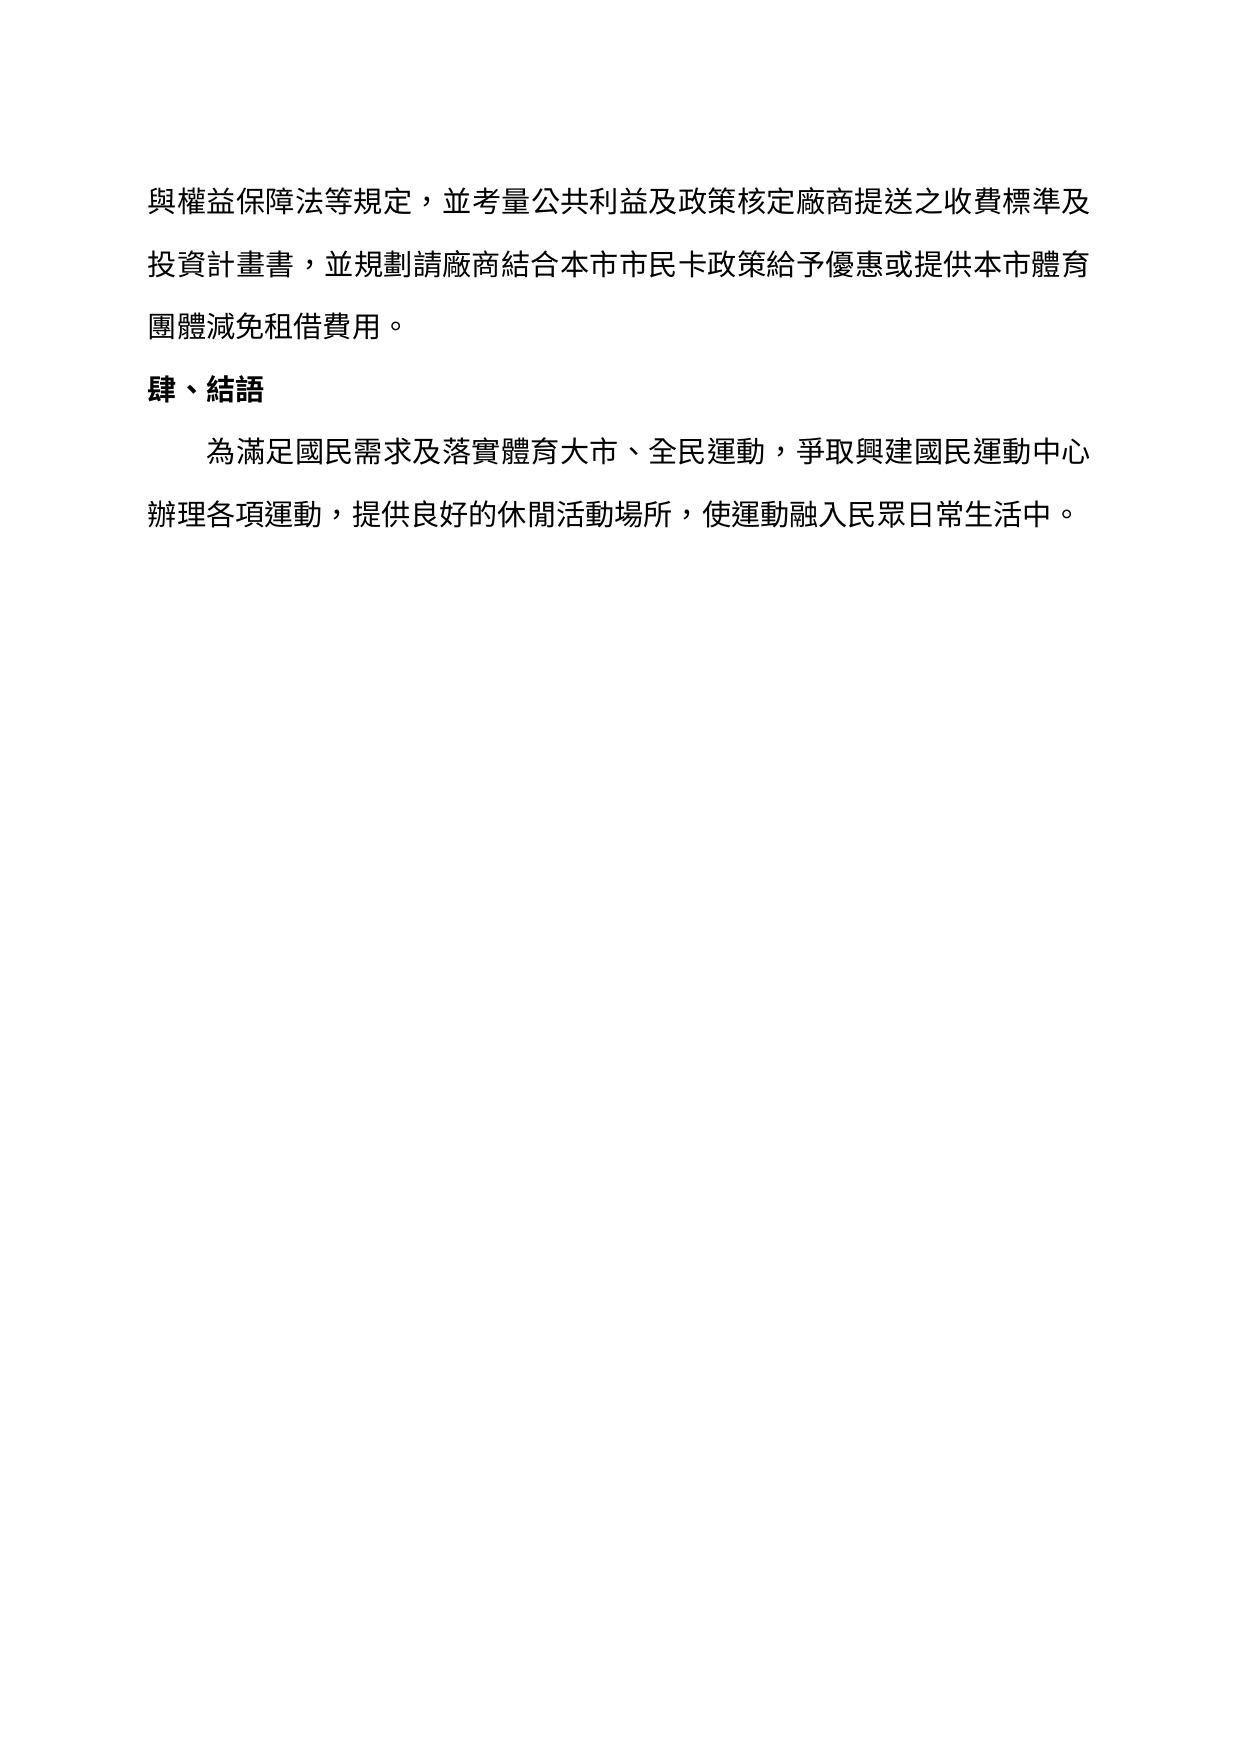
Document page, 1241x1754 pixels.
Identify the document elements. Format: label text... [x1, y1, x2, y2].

text 為滿足國民需求及落實體育大市、全民運動，爭取興建國民運動中心，辦理各項運動，提供良好的休閒活動場所，使運動融入民眾日常生活中。 [148, 408, 1092, 533]
text 肆、結語 [148, 346, 1092, 408]
text 與權益保障法等規定，並考量公共利益及政策核定廠商提送之收費標準及投資計畫書，並規劃請廠商結合本市市民卡政策給予優惠或提供本市體育團體減免租借費用。 [148, 158, 1092, 346]
